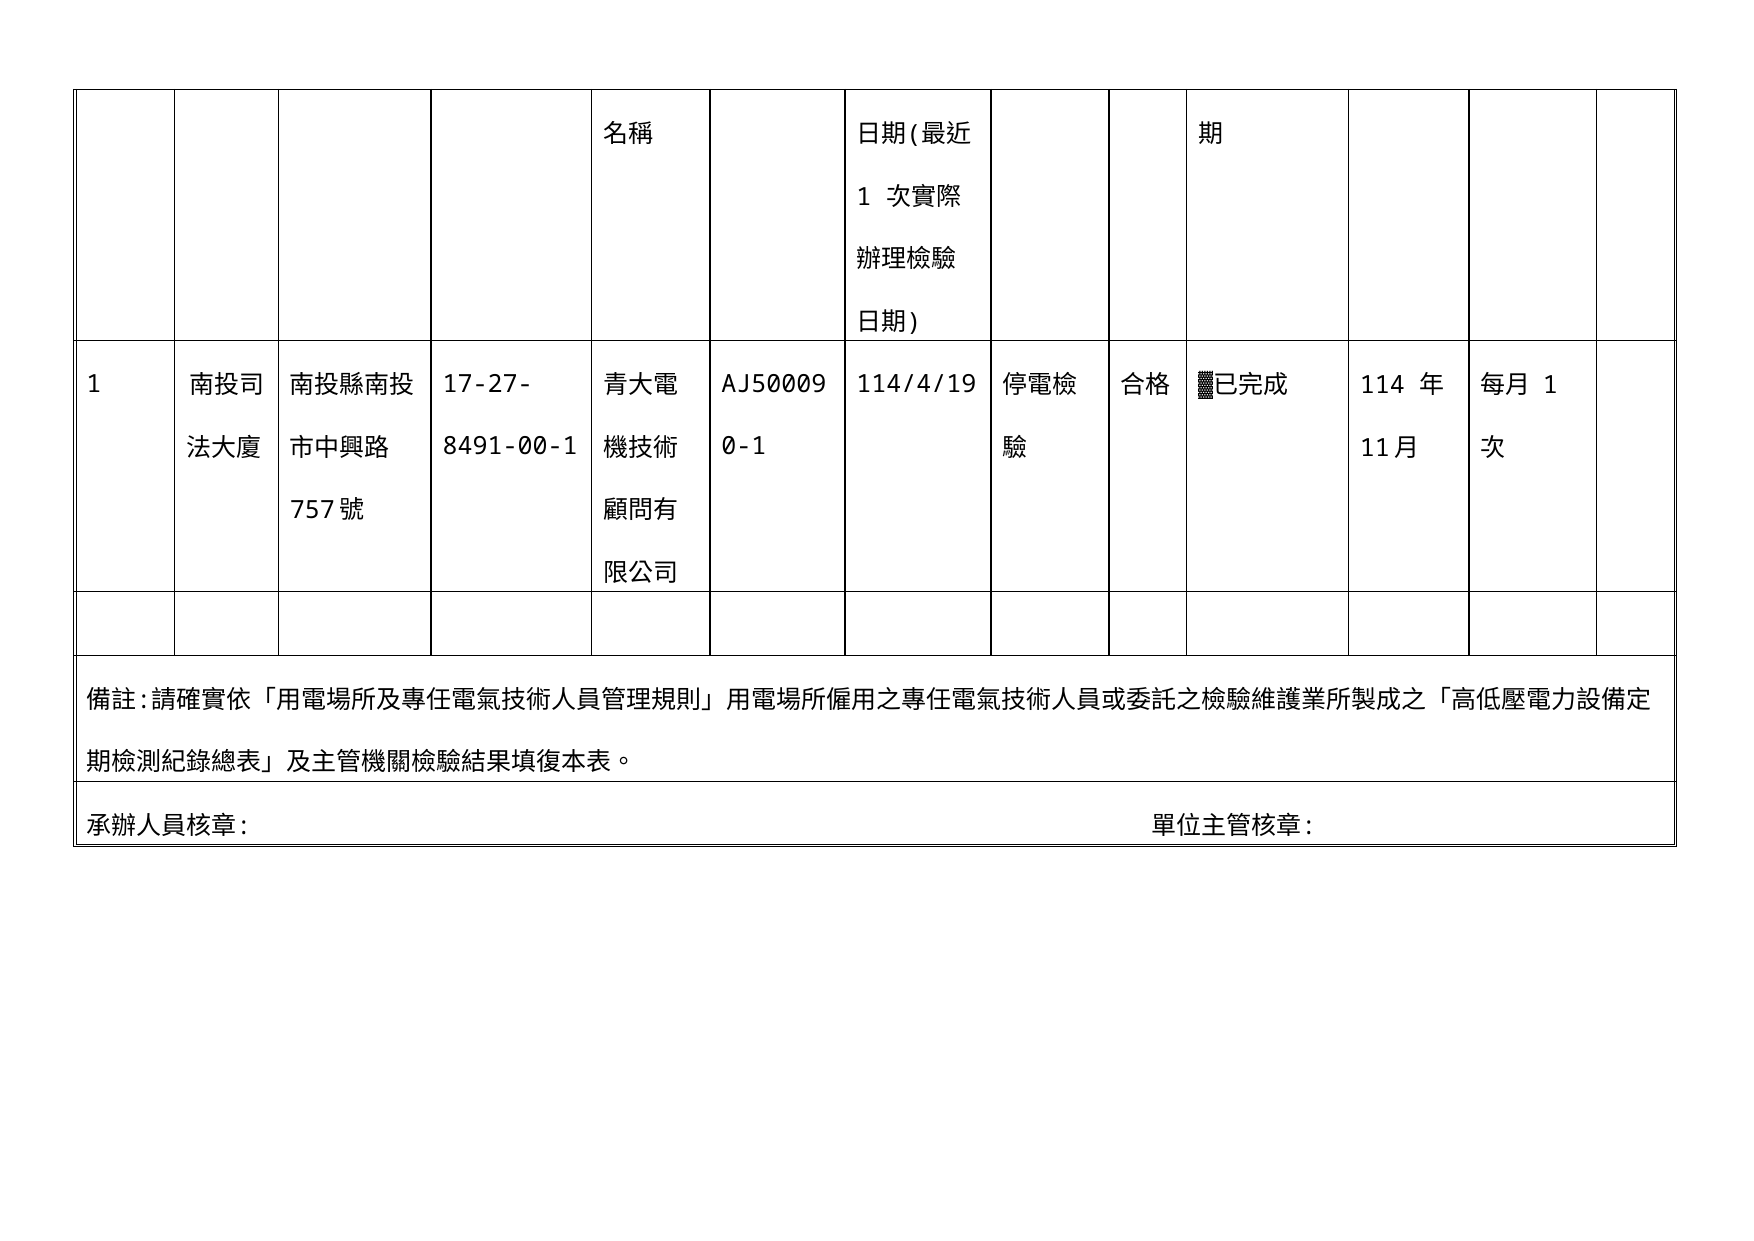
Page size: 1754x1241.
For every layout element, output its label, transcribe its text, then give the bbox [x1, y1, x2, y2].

table_cell [1349, 90, 1468, 340]
table_cell 備註:請確實依「用電場所及專任電氣技術人員管理規則」用電場所僱用之專任電氣技術人員或委託之檢驗維護業所製成之「高低壓電力設備定期檢測紀錄總表」及主管機關檢驗結果填復本表。 [77, 656, 1674, 781]
table_cell [279, 90, 430, 340]
table_cell [992, 592, 1108, 654]
table_cell 名稱 [592, 90, 709, 340]
table_cell [1110, 90, 1186, 340]
table_cell 1 [77, 341, 174, 591]
table_cell [1349, 592, 1468, 654]
table_cell [432, 592, 591, 654]
table_cell 承辦人員核章: 單位主管核章: [77, 782, 1674, 844]
table_cell 17-27-8491-00-1 [432, 341, 591, 591]
table_cell [77, 592, 174, 654]
table_cell 南投司 法大廈 [175, 341, 278, 591]
table_cell [175, 592, 278, 654]
table_cell AJ500090-1 [711, 341, 844, 591]
table_cell [1597, 341, 1674, 591]
table_cell [592, 592, 709, 654]
table_cell 南投縣南投市中興路757號 [279, 341, 430, 591]
table_cell [992, 90, 1108, 340]
table_cell [846, 592, 990, 654]
table_cell 停電檢驗 [992, 341, 1108, 591]
table_cell [1597, 90, 1674, 340]
table_cell [432, 90, 591, 340]
table_cell [1470, 592, 1596, 654]
table_cell [1597, 592, 1674, 654]
table_cell 114/4/19 [846, 341, 990, 591]
table_cell 114 年 11月 [1349, 341, 1468, 591]
table_cell [711, 90, 844, 340]
table_cell 每月 1 次 [1470, 341, 1596, 591]
table_cell 青大電機技術顧問有限公司 [592, 341, 709, 591]
table_cell [711, 592, 844, 654]
table_cell [279, 592, 430, 654]
table_cell [1470, 90, 1596, 340]
table_cell ▓已完成 [1187, 341, 1348, 591]
table_cell [77, 90, 174, 340]
table_cell [1187, 592, 1348, 654]
table_cell 期 [1187, 90, 1348, 340]
table_cell [1110, 592, 1186, 654]
table_cell 日期(最近 1 次實際辦理檢驗日期) [846, 90, 990, 340]
table_cell [175, 90, 278, 340]
table_cell 合格 [1110, 341, 1186, 591]
